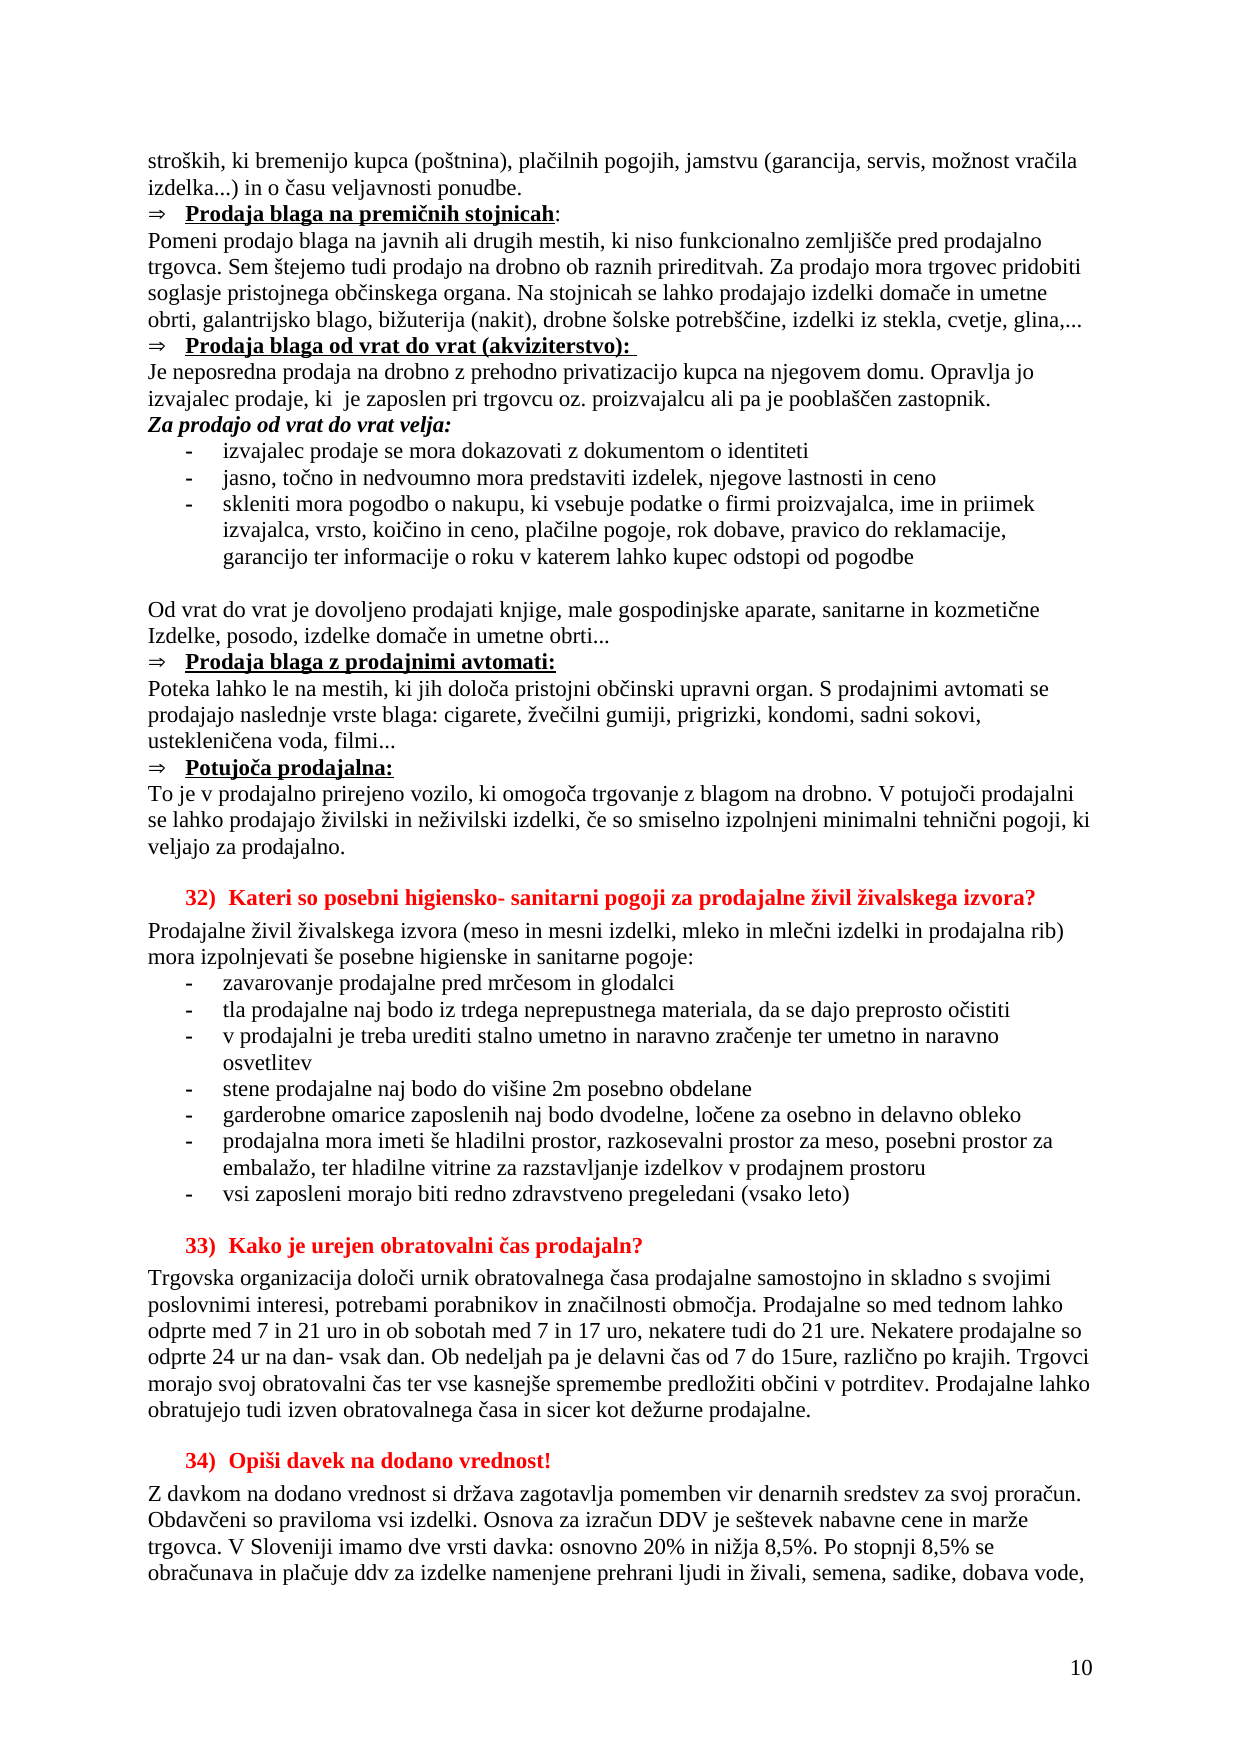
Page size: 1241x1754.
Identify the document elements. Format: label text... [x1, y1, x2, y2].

list vsi zaposleni morajo biti redno zdravstveno pregeledani (vsako leto) [185, 1180, 1093, 1207]
subtitle Prodaja blaga na premičnih stojnicah: [148, 200, 1093, 227]
list prodajalna mora imeti še hladilni prostor, razkosevalni prostor za meso, posebni prostor za embalažo, ter hladilne vitrine za razstavljanje izdelkov v prodajnem prostoru [185, 1128, 1093, 1180]
list garderobne omarice zaposlenih naj bodo dvodelne, ločene za osebno in delavno obleko [185, 1101, 1093, 1128]
subtitle jasno, točno in nedvoumno mora predstaviti izdelek, njegove lastnosti in ceno [185, 464, 1093, 490]
subtitle To je v prodajalno prirejeno vozilo, ki omogoča trgovanje z blagom na drobno. V potujoči prodajalni se lahko prodajajo živilski in neživilski izdelki, če so smiselno izpolnjeni minimalni tehnični pogoji, ki veljajo za prodajalno. [148, 780, 1093, 859]
subtitle Za prodajo od vrat do vrat velja: [148, 411, 1093, 437]
list tla prodajalne naj bodo iz trdega neprepustnega materiala, da se dajo preprosto očistiti [185, 996, 1093, 1022]
subtitle Kako je urejen obratovalni čas prodajaln? [185, 1232, 1093, 1258]
subtitle Prodaja blaga z prodajnimi avtomati: [148, 648, 1093, 675]
subtitle Je neposredna prodaja na drobno z prehodno privatizacijo kupca na njegovem domu. Opravlja jo izvajalec prodaje, ki je zaposlen pri trgovcu oz. proizvajalcu ali pa je pooblaščen zastopnik. [148, 358, 1093, 411]
subtitle skleniti mora pogodbo o nakupu, ki vsebuje podatke o firmi proizvajalca, ime in priimek izvajalca, vrsto, koičino in ceno, plačilne pogoje, rok dobave, pravico do reklamacije, garancijo ter informacije o roku v katerem lahko kupec odstopi od pogodbe [185, 490, 1093, 569]
subtitle Opiši davek na dodano vrednost! [185, 1447, 1093, 1474]
subtitle Prodaja blaga od vrat do vrat (akviziterstvo): [148, 332, 1093, 358]
text Trgovska organizacija določi urnik obratovalnega časa prodajalne samostojno in skladno s svojimi poslovnimi interesi, potrebami porabnikov in značilnosti območja. Prodajalne so med tednom lahko odprte med 7 in 21 uro in ob sobotah med 7 in 17 uro, nekatere tudi do 21 ure. Nekatere prodajalne so odprte 24 ur na dan- vsak dan. Ob nedeljah pa je delavni čas od 7 do 15ure, različno po krajih. Trgovci morajo svoj obratovalni čas ter vse kasnejše spremembe predložiti občini v potrditev. Prodajalne lahko obratujejo tudi izven obratovalnega časa in sicer kot dežurne prodajalne. [148, 1264, 1093, 1422]
subtitle Pomeni prodajo blaga na javnih ali drugih mestih, ki niso funkcionalno zemljišče pred prodajalno trgovca. Sem štejemo tudi prodajo na drobno ob raznih prireditvah. Za prodajo mora trgovec pridobiti soglasje pristojnega občinskega organa. Na stojnicah se lahko prodajajo izdelki domače in umetne obrti, galantrijsko blago, bižuterija (nakit), drobne šolske potrebščine, izdelki iz stekla, cvetje, glina,... [148, 227, 1093, 332]
subtitle stroških, ki bremenijo kupca (poštnina), plačilnih pogojih, jamstvu (garancija, servis, možnost vračila izdelka...) in o času veljavnosti ponudbe. [148, 148, 1093, 200]
subtitle Potujoča prodajalna: [148, 754, 1093, 780]
text Prodajalne živil živalskega izvora (meso in mesni izdelki, mleko in mlečni izdelki in prodajalna rib) mora izpolnjevati še posebne higienske in sanitarne pogoje: [148, 917, 1093, 969]
subtitle Od vrat do vrat je dovoljeno prodajati knjige, male gospodinjske aparate, sanitarne in kozmetične [148, 596, 1093, 622]
list zavarovanje prodajalne pred mrčesom in glodalci [185, 969, 1093, 996]
subtitle izvajalec prodaje se mora dokazovati z dokumentom o identiteti [185, 437, 1093, 464]
text Z davkom na dodano vrednost si država zagotavlja pomemben vir denarnih sredstev za svoj proračun. Obdavčeni so praviloma vsi izdelki. Osnova za izračun DDV je seštevek nabavne cene in marže trgovca. V Sloveniji imamo dve vrsti davka: osnovno 20% in nižja 8,5%. Po stopnji 8,5% se obračunava in plačuje ddv za izdelke namenjene prehrani ljudi in živali, semena, sadike, dobava vode, [148, 1480, 1093, 1585]
list v prodajalni je treba urediti stalno umetno in naravno zračenje ter umetno in naravno osvetlitev [185, 1022, 1093, 1075]
subtitle Kateri so posebni higiensko- sanitarni pogoji za prodajalne živil živalskega izvora? [185, 884, 1093, 911]
subtitle Poteka lahko le na mestih, ki jih določa pristojni občinski upravni organ. S prodajnimi avtomati se prodajajo naslednje vrste blaga: cigarete, žvečilni gumiji, prigrizki, kondomi, sadni sokovi, ustekleničena voda, filmi... [148, 675, 1093, 754]
subtitle Izdelke, posodo, izdelke domače in umetne obrti... [148, 622, 1093, 648]
list stene prodajalne naj bodo do višine 2m posebno obdelane [185, 1075, 1093, 1101]
